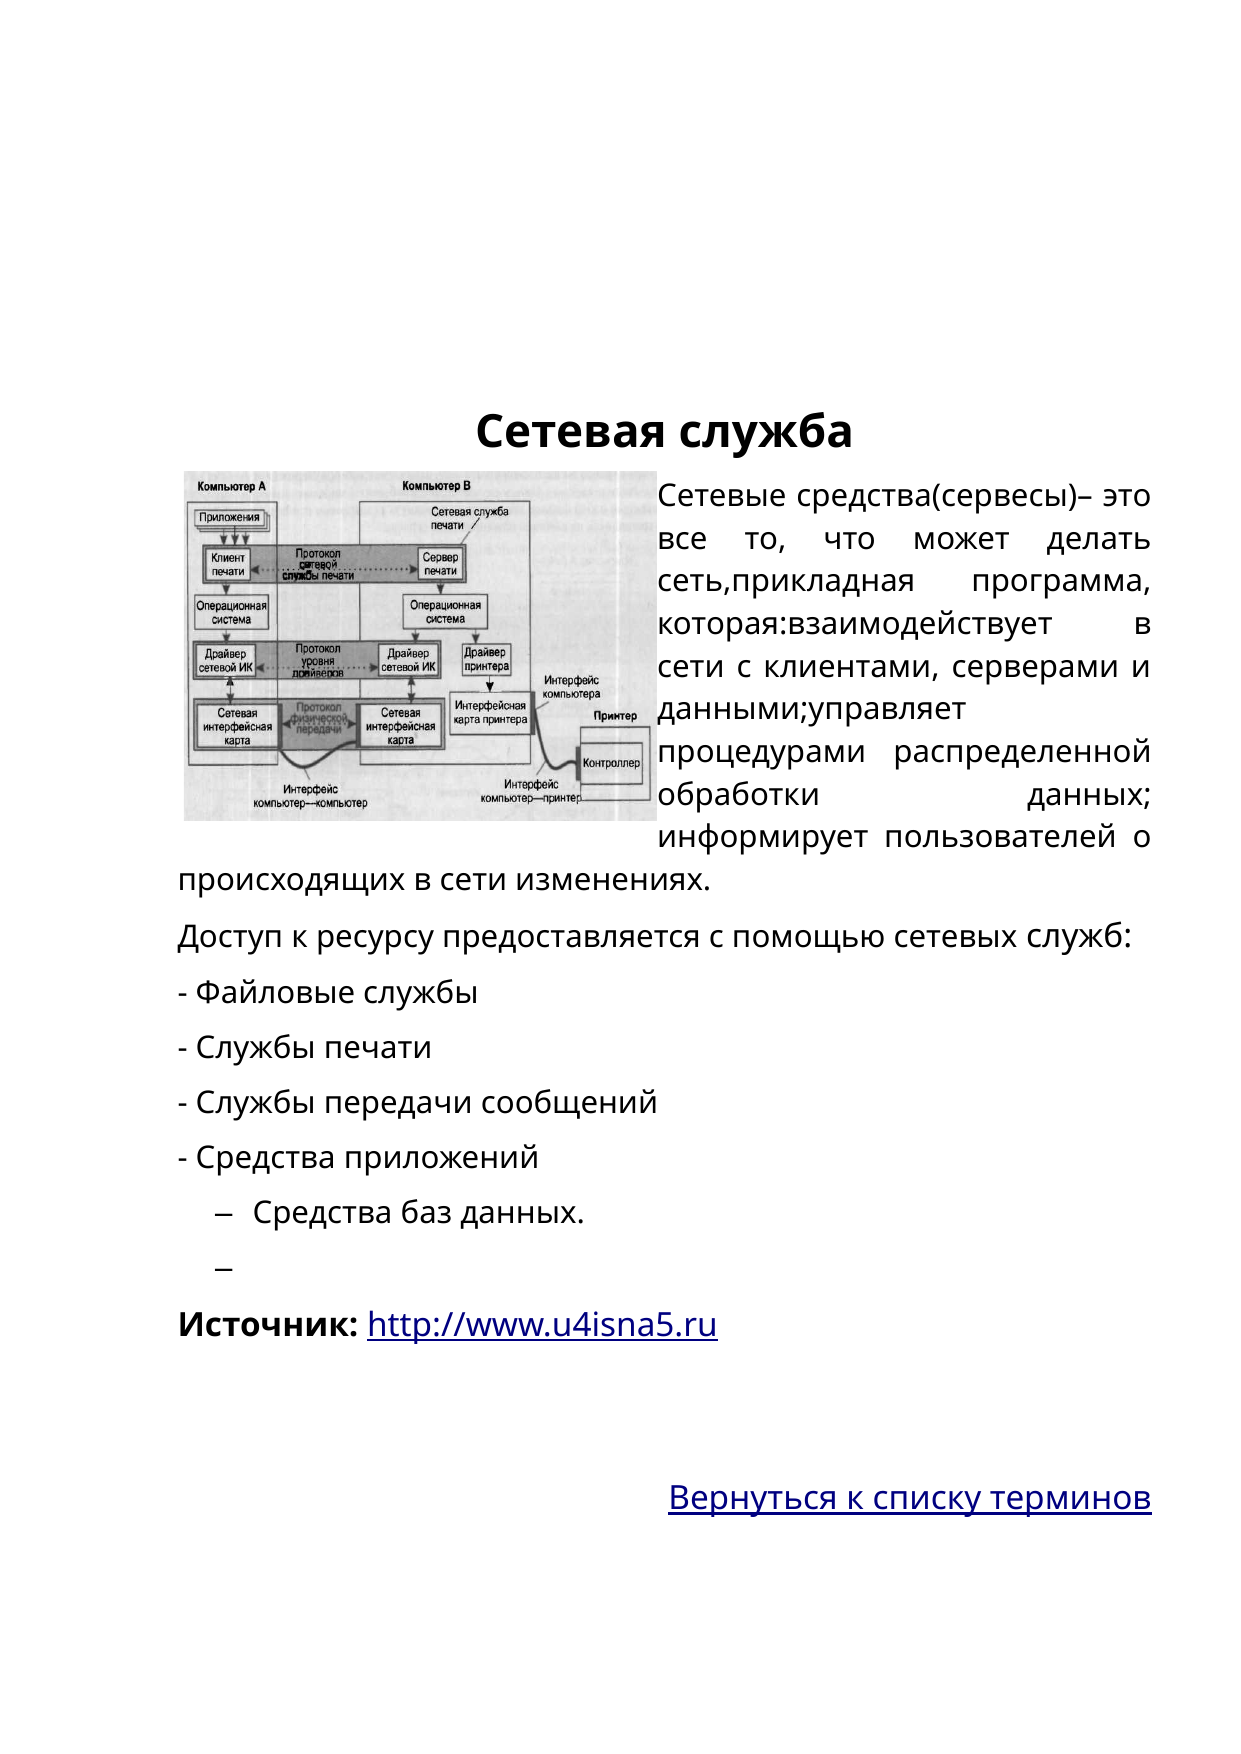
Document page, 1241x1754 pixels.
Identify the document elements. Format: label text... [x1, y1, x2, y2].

picture [183, 420, 657, 770]
text - Файловые службы [177, 919, 1152, 961]
text - Средства приложений [177, 1084, 1152, 1127]
text Вернуться к списку терминов [177, 1423, 1152, 1468]
text Доступ к ресурсу предоставляется с помощью сетевых служб: [177, 861, 1152, 906]
text Сетевые средства(сервесы)– это все то, что может делать сеть,прикладная программа, которая:взаимодействует в сети с клиентами, серверами и данными;управляет процедурами распределенной обработки данных; информирует пользователей о происходящих в сети изменениях. [177, 422, 1152, 848]
text Источник: http://www.u4isna5.ru [177, 1249, 1152, 1295]
subtitle Сетевая служба [177, 347, 1152, 410]
text - Службы передачи сообщений [177, 1029, 1152, 1071]
text - Службы печати [177, 974, 1152, 1016]
list Средства баз данных. [215, 1139, 1152, 1182]
